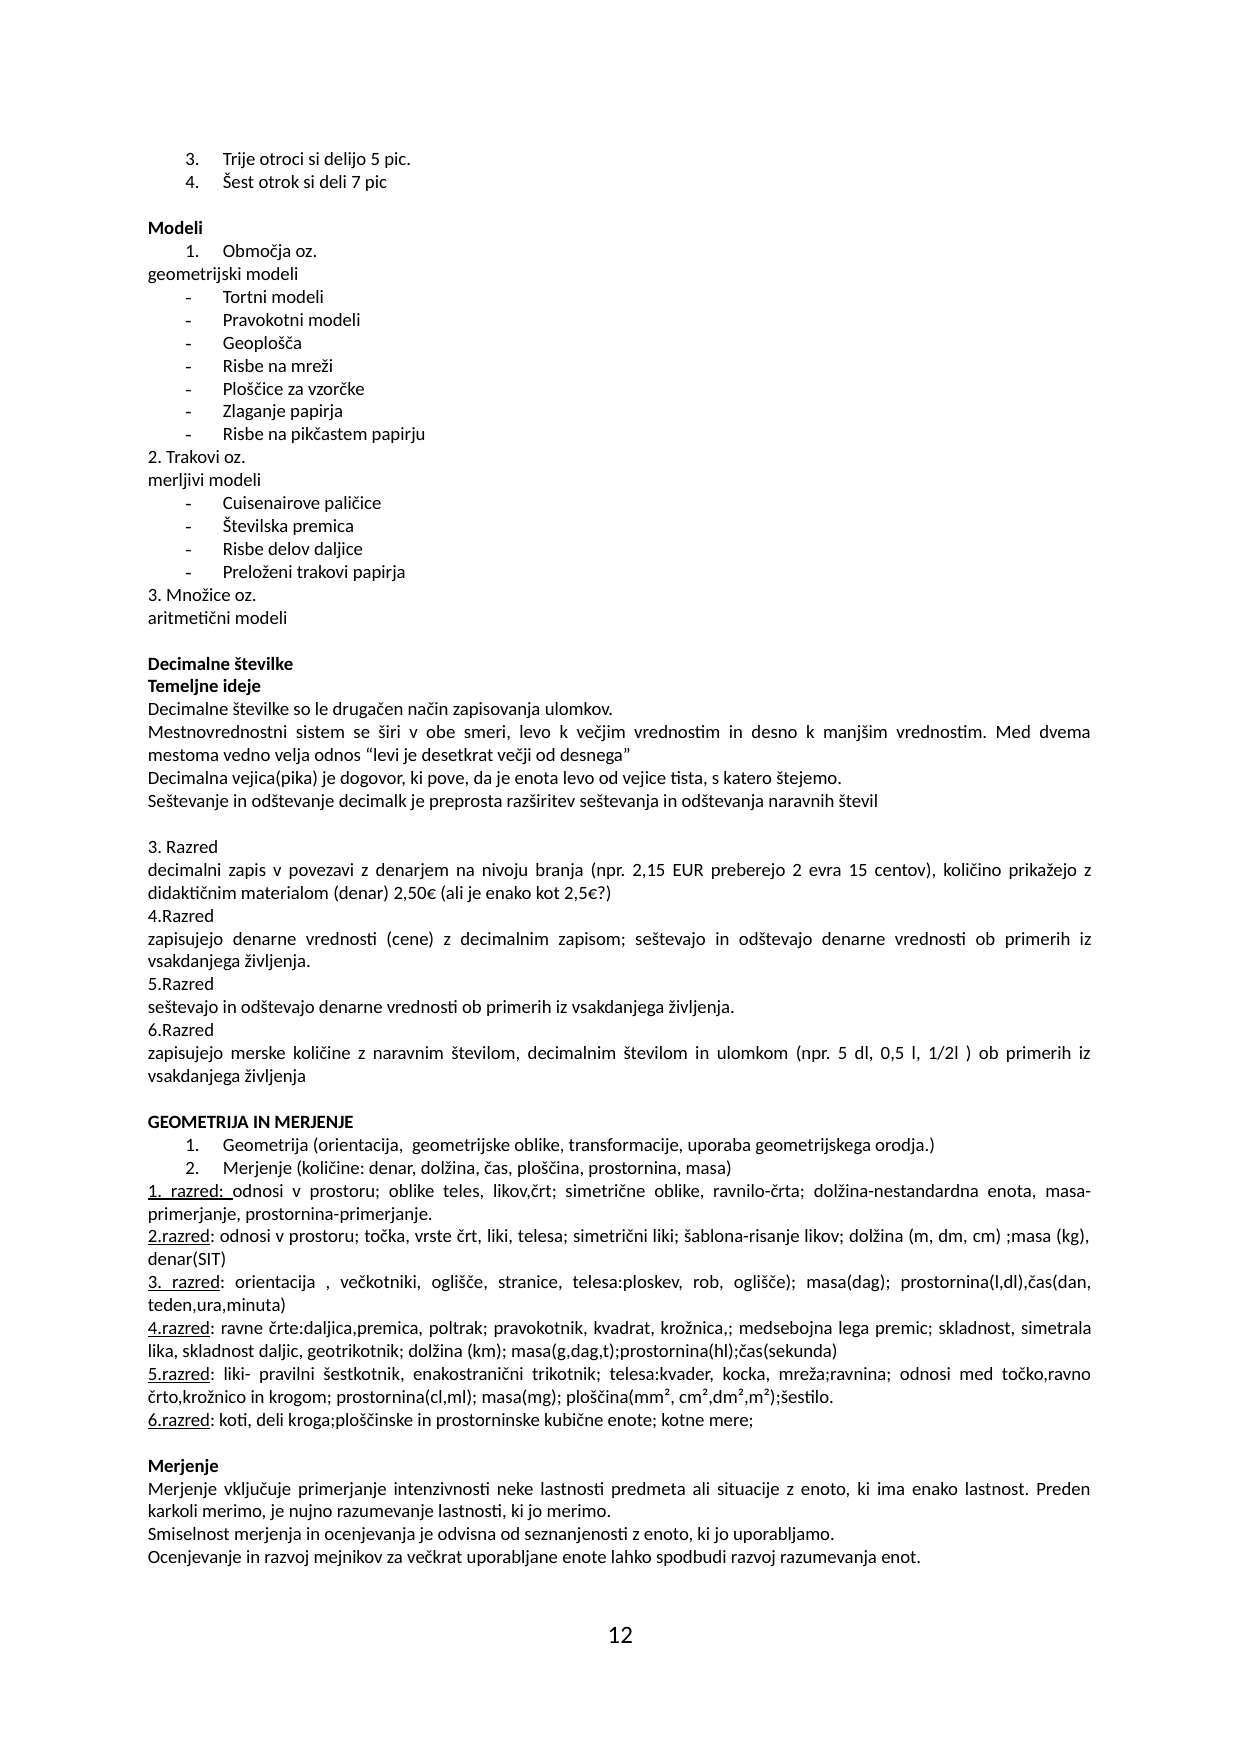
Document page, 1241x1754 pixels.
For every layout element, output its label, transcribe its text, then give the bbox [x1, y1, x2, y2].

text 3. razred: orientacija , večkotniki, oglišče, stranice, telesa:ploskev, rob, oglišče); masa(dag); prostornina(l,dl),čas(dan, teden,ura,minuta) [148, 1271, 1093, 1316]
text Mestnovrednostni sistem se širi v obe smeri, levo k večjim vrednostim in desno k manjšim vrednostim. Med dvema mestoma vedno velja odnos “levi je desetkrat večji od desnega” [148, 721, 1093, 766]
list Geometrija (orientacija, geometrijske oblike, transformacije, uporaba geometrijskega orodja.) [185, 1133, 1093, 1156]
list Geoplošča [185, 331, 1093, 354]
list Šest otrok si deli 7 pic [185, 171, 1093, 193]
list Ploščice za vzorčke [185, 377, 1093, 400]
list Preloženi trakovi papirja [185, 560, 1093, 583]
list Merjenje (količine: denar, dolžina, čas, ploščina, prostornina, masa) [185, 1156, 1093, 1179]
list Pravokotni modeli [185, 308, 1093, 331]
text Modeli [148, 216, 1093, 239]
list Risbe na mreži [185, 354, 1093, 377]
text seštevajo in odštevajo denarne vrednosti ob primerih iz vsakdanjega življenja. [148, 996, 1093, 1018]
text 4.razred: ravne črte:daljica,premica, poltrak; pravokotnik, kvadrat, krožnica,; medsebojna lega premic; skladnost, simetrala lika, skladnost daljic, geotrikotnik; dolžina (km); masa(g,dag,t);prostornina(hl);čas(sekunda) [148, 1316, 1093, 1362]
text Ocenjevanje in razvoj mejnikov za večkrat uporabljane enote lahko spodbudi razvoj razumevanja enot. [148, 1546, 1093, 1568]
text 3. Razred [148, 835, 1093, 858]
text 5.razred: liki- pravilni šestkotnik, enakostranični trikotnik; telesa:kvader, kocka, mreža;ravnina; odnosi med točko,ravno črto,krožnico in krogom; prostornina(cl,ml); masa(mg); ploščina(mm², cm²,dm²,m²);šestilo. [148, 1362, 1093, 1408]
list Trije otroci si delijo 5 pic. [185, 148, 1093, 171]
text Temeljne ideje [148, 675, 1093, 698]
text 6.razred: koti, deli kroga;ploščinske in prostorninske kubične enote; kotne mere; [148, 1408, 1093, 1431]
text 4.Razred [148, 904, 1093, 927]
text 3. Množice oz. [148, 583, 1093, 606]
text zapisujejo merske količine z naravnim številom, decimalnim številom in ulomkom (npr. 5 dl, 0,5 l, 1/2l ) ob primerih iz vsakdanjega življenja [148, 1041, 1093, 1087]
text aritmetični modeli [148, 606, 1093, 629]
text geometrijski modeli [148, 262, 1093, 285]
text zapisujejo denarne vrednosti (cene) z decimalnim zapisom; seštevajo in odštevajo denarne vrednosti ob primerih iz vsakdanjega življenja. [148, 927, 1093, 973]
list Številska premica [185, 514, 1093, 537]
text merljivi modeli [148, 468, 1093, 491]
text Seštevanje in odštevanje decimalk je preprosta razširitev seštevanja in odštevanja naravnih števil [148, 789, 1093, 812]
text Merjenje [148, 1454, 1093, 1477]
text Smiselnost merjenja in ocenjevanja je odvisna od seznanjenosti z enoto, ki jo uporabljamo. [148, 1523, 1093, 1546]
text 6.Razred [148, 1018, 1093, 1041]
text 5.Razred [148, 973, 1093, 996]
text 1. razred: odnosi v prostoru; oblike teles, likov,črt; simetrične oblike, ravnilo-črta; dolžina-nestandardna enota, masa-primerjanje, prostornina-primerjanje. [148, 1179, 1093, 1225]
text Decimalna vejica(pika) je dogovor, ki pove, da je enota levo od vejice tista, s katero štejemo. [148, 766, 1093, 789]
list Tortni modeli [185, 285, 1093, 308]
list Risbe na pikčastem papirju [185, 423, 1093, 446]
text 2.razred: odnosi v prostoru; točka, vrste črt, liki, telesa; simetrični liki; šablona-risanje likov; dolžina (m, dm, cm) ;masa (kg), denar(SIT) [148, 1225, 1093, 1271]
list Cuisenairove paličice [185, 491, 1093, 514]
text Merjenje vključuje primerjanje intenzivnosti neke lastnosti predmeta ali situacije z enoto, ki ima enako lastnost. Preden karkoli merimo, je nujno razumevanje lastnosti, ki jo merimo. [148, 1477, 1093, 1523]
list Zlaganje papirja [185, 400, 1093, 423]
list Risbe delov daljice [185, 537, 1093, 560]
text Decimalne številke [148, 652, 1093, 675]
text decimalni zapis v povezavi z denarjem na nivoju branja (npr. 2,15 EUR preberejo 2 evra 15 centov), količino prikažejo z didaktičnim materialom (denar) 2,50€ (ali je enako kot 2,5€?) [148, 858, 1093, 904]
text 2. Trakovi oz. [148, 446, 1093, 468]
text GEOMETRIJA IN MERJENJE [148, 1110, 1093, 1133]
text Decimalne številke so le drugačen način zapisovanja ulomkov. [148, 698, 1093, 721]
list Območja oz. [185, 239, 1093, 262]
